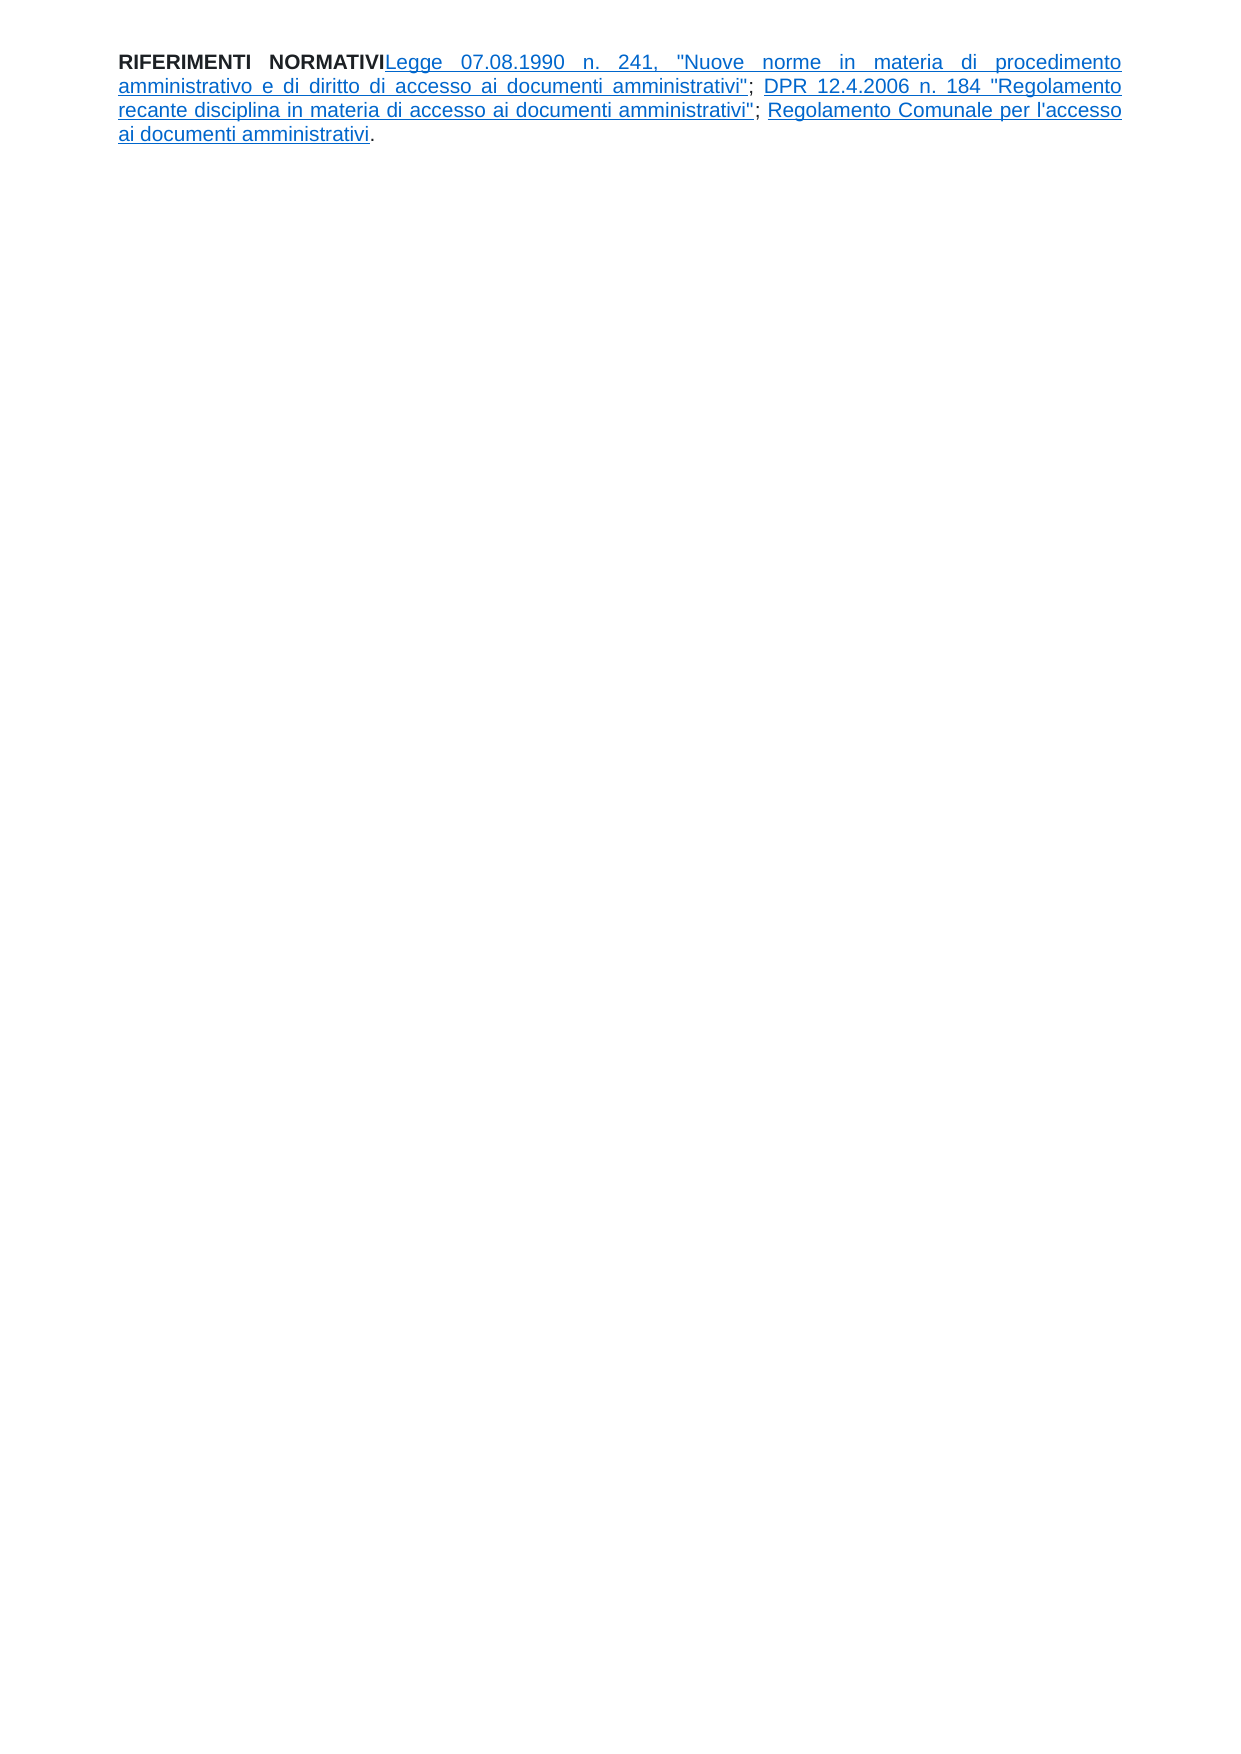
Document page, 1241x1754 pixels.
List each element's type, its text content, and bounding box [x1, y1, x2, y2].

text RIFERIMENTI NORMATIVILegge 07.08.1990 n. 241, "Nuove norme in materia di procedimento amministrativo e di diritto di accesso ai documenti amministrativi"; DPR 12.4.2006 n. 184 "Regolamento recante disciplina in materia di accesso ai documenti amministrativi"; Regolamento Comunale per l'accesso ai documenti amministrativi. [118, 50, 1122, 146]
